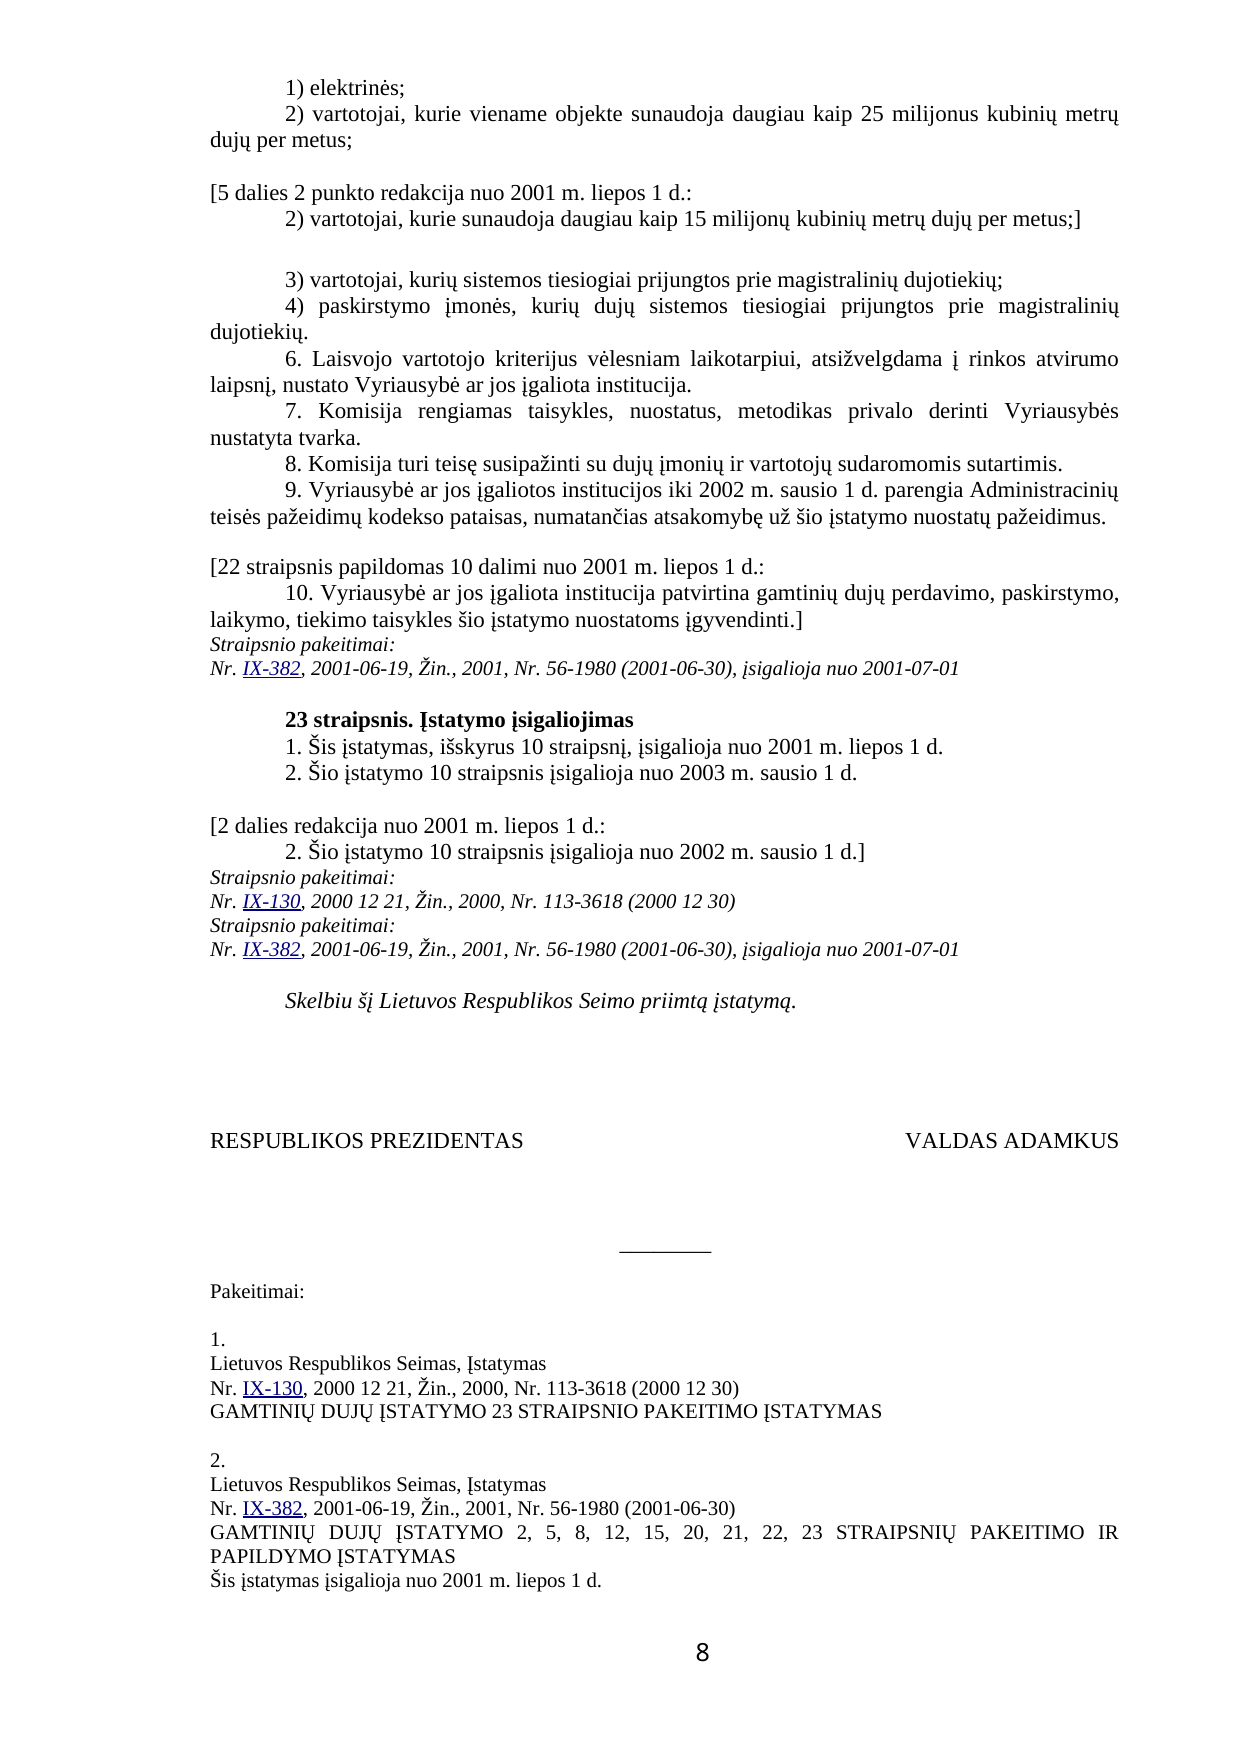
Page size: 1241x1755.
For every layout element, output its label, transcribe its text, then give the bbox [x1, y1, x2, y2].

text 6. Laisvojo vartotojo kriterijus vėlesniam laikotarpiui, atsižvelgdama į rinkos atvirumo laipsnį, nustato Vyriausybė ar jos įgaliota institucija. [210, 345, 1120, 397]
text 10. Vyriausybė ar jos įgaliota institucija patvirtina gamtinių dujų perdavimo, paskirstymo, laikymo, tiekimo taisykles šio įstatymo nuostatoms įgyvendinti.] [210, 579, 1120, 632]
text 1. Šis įstatymas, išskyrus 10 straipsnį, įsigalioja nuo 2001 m. liepos 1 d. [210, 733, 1120, 759]
text 9. Vyriausybė ar jos įgaliotos institucijos iki 2002 m. sausio 1 d. parengia Administracinių teisės pažeidimų kodekso pataisas, numatančias atsakomybę už šio įstatymo nuostatų pažeidimus. [210, 477, 1120, 529]
text Nr. IX-382, 2001-06-19, Žin., 2001, Nr. 56-1980 (2001-06-30) [210, 1496, 1120, 1520]
text Straipsnio pakeitimai: [210, 913, 1120, 937]
text 1) elektrinės; [210, 73, 1120, 100]
text Nr. IX-130, 2000 12 21, Žin., 2000, Nr. 113-3618 (2000 12 30) [210, 889, 1120, 913]
text Straipsnio pakeitimai: [210, 632, 1120, 656]
text ________ [210, 1229, 1120, 1255]
text Straipsnio pakeitimai: [210, 864, 1120, 889]
text RESPUBLIKOS PREZIDENTAS VALDAS ADAMKUS [210, 1127, 1120, 1154]
text [5 dalies 2 punkto redakcija nuo 2001 m. liepos 1 d.: [210, 179, 1120, 205]
text 2. Šio įstatymo 10 straipsnis įsigalioja nuo 2002 m. sausio 1 d.] [210, 838, 1120, 864]
text Lietuvos Respublikos Seimas, Įstatymas [210, 1351, 1120, 1375]
text Lietuvos Respublikos Seimas, Įstatymas [210, 1472, 1120, 1496]
text GAMTINIŲ DUJŲ ĮSTATYMO 23 STRAIPSNIO PAKEITIMO ĮSTATYMAS [210, 1399, 1120, 1423]
text [2 dalies redakcija nuo 2001 m. liepos 1 d.: [210, 812, 1120, 838]
text 1. [210, 1327, 1120, 1351]
text 2) vartotojai, kurie viename objekte sunaudoja daugiau kaip 25 milijonus kubinių metrų dujų per metus; [210, 100, 1120, 153]
text Nr. IX-382, 2001-06-19, Žin., 2001, Nr. 56-1980 (2001-06-30), įsigalioja nuo 2001-07-01 [210, 656, 1120, 680]
text Šis įstatymas įsigalioja nuo 2001 m. liepos 1 d. [210, 1568, 1120, 1592]
text 4) paskirstymo įmonės, kurių dujų sistemos tiesiogiai prijungtos prie magistralinių dujotiekių. [210, 292, 1120, 345]
text GAMTINIŲ DUJŲ ĮSTATYMO 2, 5, 8, 12, 15, 20, 21, 22, 23 STRAIPSNIŲ PAKEITIMO IR PAPILDYMO ĮSTATYMAS [210, 1520, 1120, 1568]
text 2. [210, 1448, 1120, 1472]
text 2) vartotojai, kurie sunaudoja daugiau kaip 15 milijonų kubinių metrų dujų per metus;] [210, 205, 1120, 232]
text 3) vartotojai, kurių sistemos tiesiogiai prijungtos prie magistralinių dujotiekių; [210, 266, 1120, 292]
text 23 straipsnis. Įstatymo įsigaliojimas [210, 706, 1120, 733]
text [22 straipsnis papildomas 10 dalimi nuo 2001 m. liepos 1 d.: [210, 553, 1120, 579]
text Skelbiu šį Lietuvos Respublikos Seimo priimtą įstatymą. [210, 987, 1120, 1013]
text 7. Komisija rengiamas taisykles, nuostatus, metodikas privalo derinti Vyriausybės nustatyta tvarka. [210, 397, 1120, 450]
text Nr. IX-130, 2000 12 21, Žin., 2000, Nr. 113-3618 (2000 12 30) [210, 1375, 1120, 1399]
text Nr. IX-382, 2001-06-19, Žin., 2001, Nr. 56-1980 (2001-06-30), įsigalioja nuo 2001-07-01 [210, 937, 1120, 961]
text 2. Šio įstatymo 10 straipsnis įsigalioja nuo 2003 m. sausio 1 d. [210, 759, 1120, 786]
text 8. Komisija turi teisę susipažinti su dujų įmonių ir vartotojų sudaromomis sutartimis. [210, 450, 1120, 477]
text Pakeitimai: [210, 1279, 1120, 1303]
